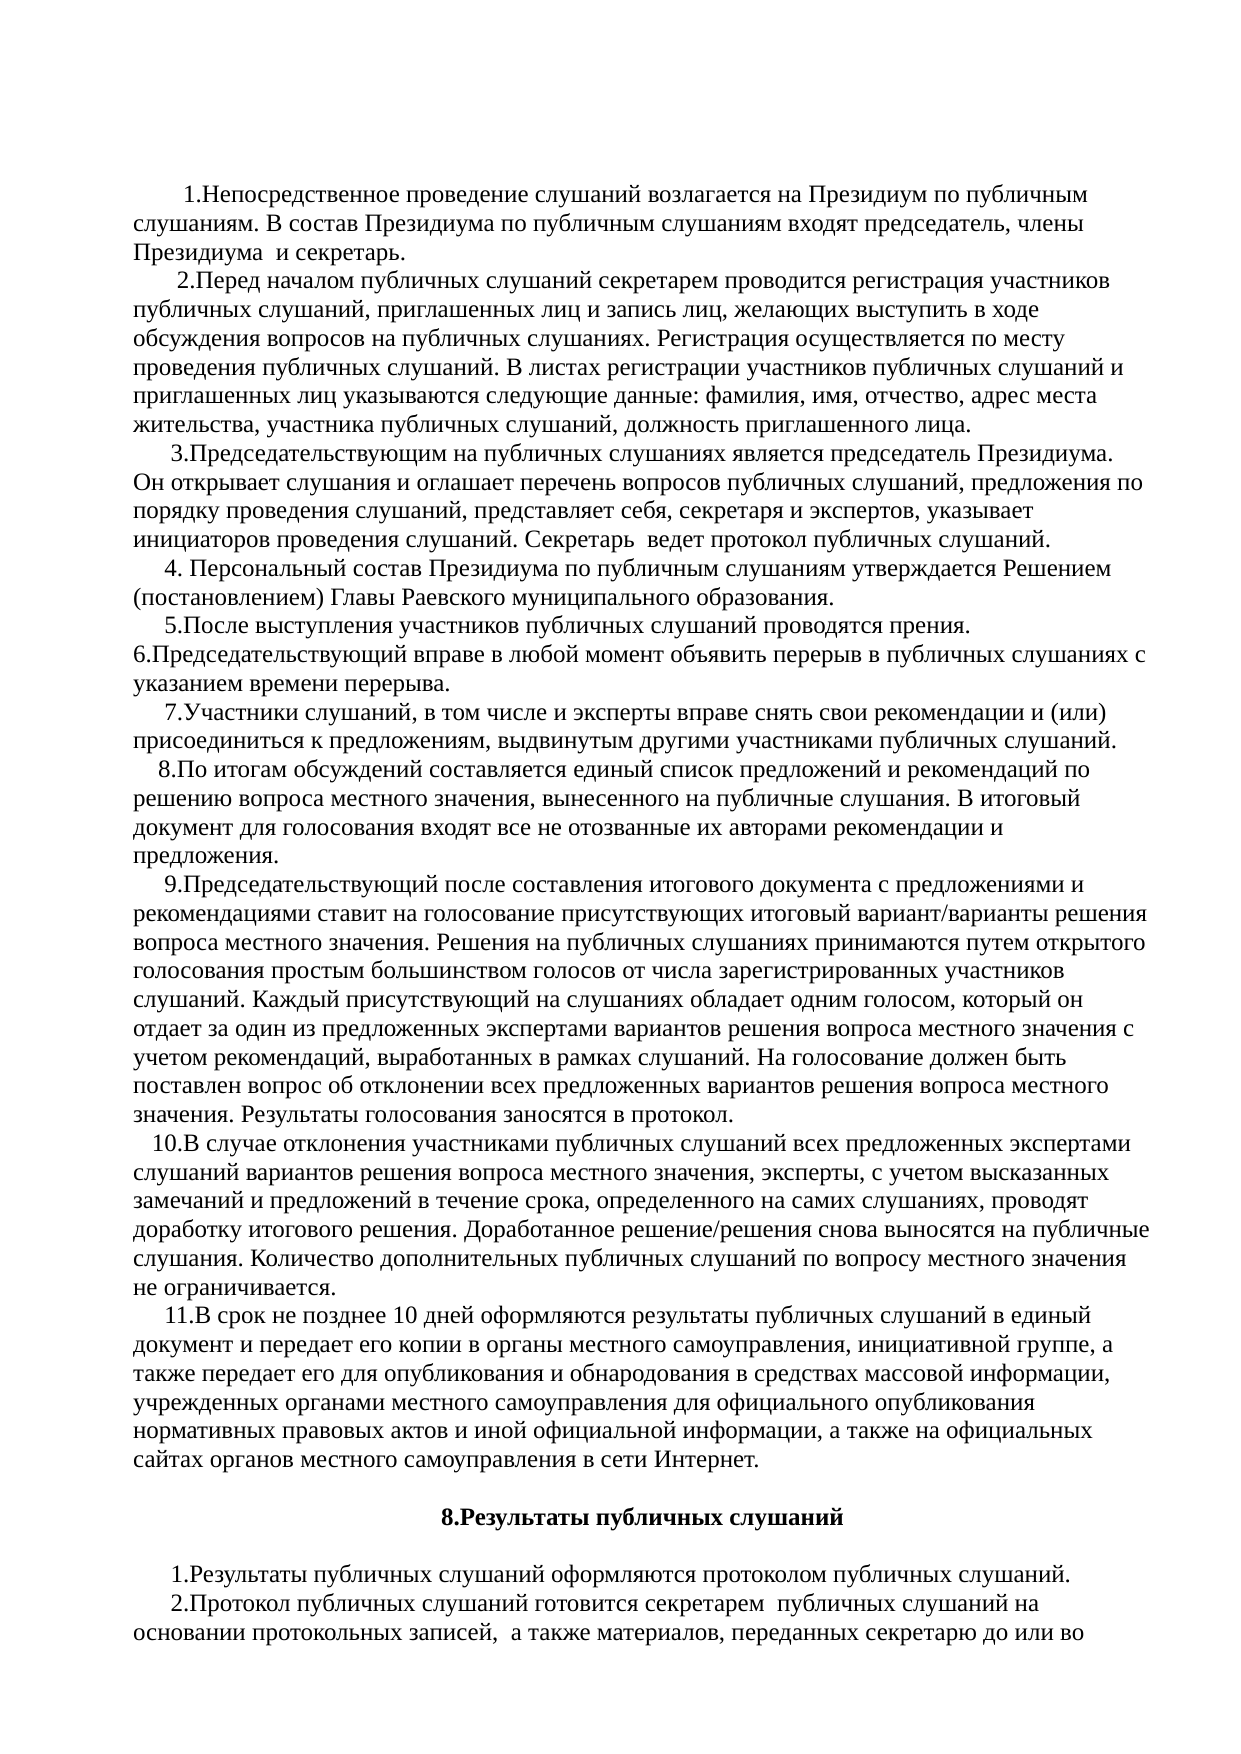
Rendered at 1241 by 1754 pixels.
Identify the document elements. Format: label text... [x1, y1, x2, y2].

list 2.Протокол публичных слушаний готовится секретарем публичных слушаний на основании протокольных записей, а также материалов, переданных секретарю до или во [133, 1588, 1152, 1646]
list 1.Непосредственное проведение слушаний возлагается на Президиум по публичным слушаниям. В состав Президиума по публичным слушаниям входят председатель, члены Президиума и секретарь. [133, 179, 1152, 266]
list 8.Результаты публичных слушаний [133, 1502, 1152, 1531]
text 4. Персональный состав Президиума по публичным слушаниям утверждается Решением (постановлением) Главы Раевского муниципального образования. [133, 553, 1152, 611]
list 2.Перед началом публичных слушаний секретарем проводится регистрация участников публичных слушаний, приглашенных лиц и запись лиц, желающих выступить в ходе обсуждения вопросов на публичных слушаниях. Регистрация осуществляется по месту проведения публичных слушаний. В листах регистрации участников публичных слушаний и приглашенных лиц указываются следующие данные: фамилия, имя, отчество, адрес места жительства, участника публичных слушаний, должность приглашенного лица. [133, 266, 1152, 438]
list 11.В срок не позднее 10 дней оформляются результаты публичных слушаний в единый документ и передает его копии в органы местного самоуправления, инициативной группе, а также передает его для опубликования и обнародования в средствах массовой информации, учрежденных органами местного самоуправления для официального опубликования нормативных правовых актов и иной официальной информации, а также на официальных сайтах органов местного самоуправления в сети Интернет. [133, 1301, 1152, 1473]
list 9.Председательствующий после составления итогового документа с предложениями и рекомендациями ставит на голосование присутствующих итоговый вариант/варианты решения вопроса местного значения. Решения на публичных слушаниях принимаются путем открытого голосования простым большинством голосов от числа зарегистрированных участников слушаний. Каждый присутствующий на слушаниях обладает одним голосом, который он отдает за один из предложенных экспертами вариантов решения вопроса местного значения с учетом рекомендаций, выработанных в рамках слушаний. На голосование должен быть поставлен вопрос об отклонении всех предложенных вариантов решения вопроса местного значения. Результаты голосования заносятся в протокол. [133, 869, 1152, 1128]
list 5.После выступления участников публичных слушаний проводятся прения. 6.Председательствующий вправе в любой момент объявить перерыв в публичных слушаниях с указанием времени перерыва. [133, 611, 1152, 697]
list 3.Председательствующим на публичных слушаниях является председатель Президиума. Он открывает слушания и оглашает перечень вопросов публичных слушаний, предложения по порядку проведения слушаний, представляет себя, секретаря и экспертов, указывает инициаторов проведения слушаний. Секретарь ведет протокол публичных слушаний. [133, 438, 1152, 553]
list 8.По итогам обсуждений составляется единый список предложений и рекомендаций по решению вопроса местного значения, вынесенного на публичные слушания. В итоговый документ для голосования входят все не отозванные их авторами рекомендации и предложения. [133, 754, 1152, 869]
list 7.Участники слушаний, в том числе и эксперты вправе снять свои рекомендации и (или) присоединиться к предложениям, выдвинутым другими участниками публичных слушаний. [133, 697, 1152, 754]
list 1.Результаты публичных слушаний оформляются протоколом публичных слушаний. [133, 1559, 1152, 1588]
list 10.В случае отклонения участниками публичных слушаний всех предложенных экспертами слушаний вариантов решения вопроса местного значения, эксперты, с учетом высказанных замечаний и предложений в течение срока, определенного на самих слушаниях, проводят доработку итогового решения. Доработанное решение/решения снова выносятся на публичные слушания. Количество дополнительных публичных слушаний по вопросу местного значения не ограничивается. [133, 1128, 1152, 1301]
